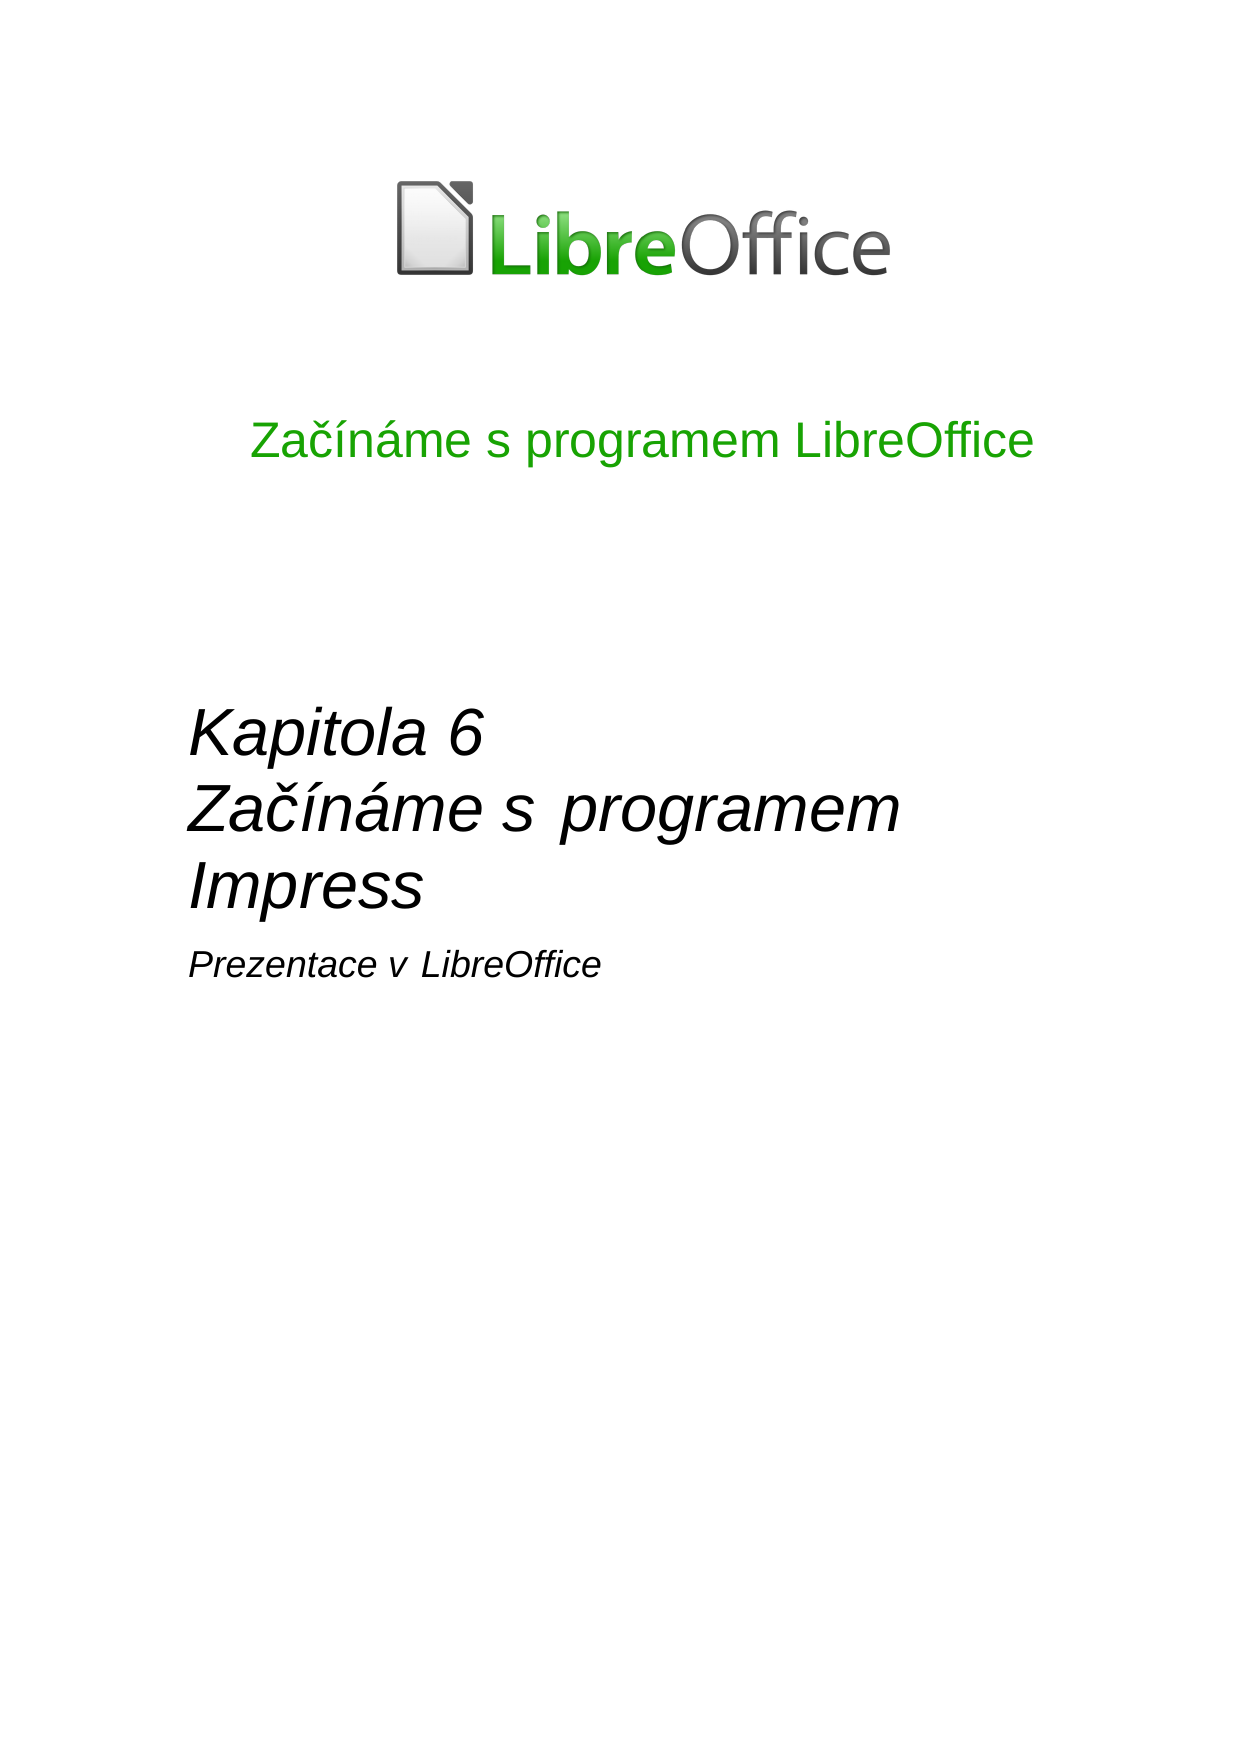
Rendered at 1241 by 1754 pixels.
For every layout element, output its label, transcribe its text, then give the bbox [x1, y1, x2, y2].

picture [392, 177, 893, 282]
title Kapitola 6 Začínáme s programem Impress [188, 693, 1098, 923]
text Začínáme s programem LibreOffice [188, 410, 1098, 468]
subtitle Prezentace v LibreOffice [188, 942, 1098, 985]
